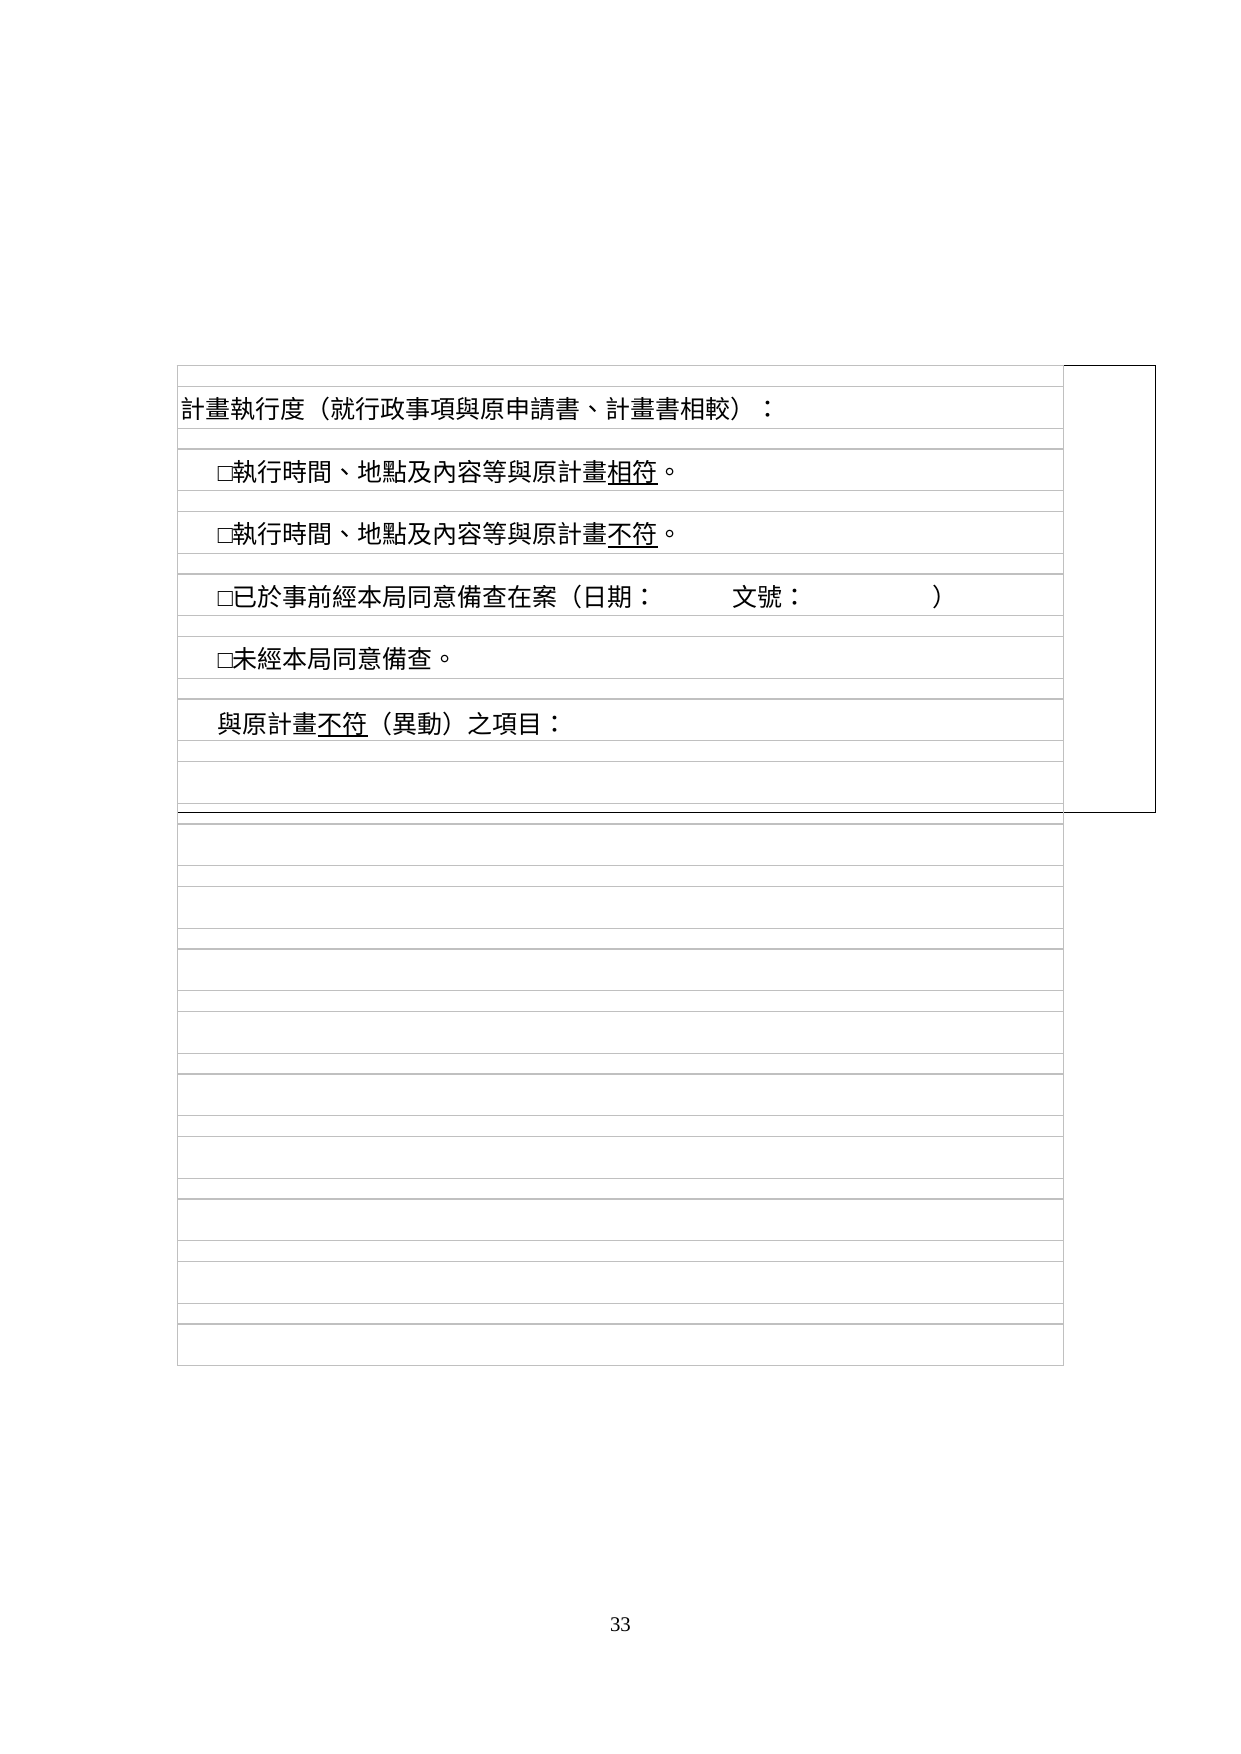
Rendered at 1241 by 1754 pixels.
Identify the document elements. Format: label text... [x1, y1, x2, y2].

table_cell [178, 366, 1063, 386]
table_cell [1064, 366, 1155, 812]
table_cell [178, 554, 1063, 573]
table_cell [178, 679, 1063, 698]
table_cell [178, 804, 1063, 812]
table_cell [178, 429, 1063, 448]
table_cell 計畫執行度（就行政事項與原申請書、計畫書相較）： [178, 387, 1063, 428]
table_cell □未經本局同意備查。 [178, 637, 1063, 678]
table_cell □執行時間、地點及內容等與原計畫不符。 [178, 512, 1063, 553]
table_cell [178, 616, 1063, 636]
table_cell [178, 741, 1063, 761]
table_cell [178, 491, 1063, 511]
table_cell □執行時間、地點及內容等與原計畫相符。 [178, 450, 1063, 490]
table_cell [178, 762, 1063, 803]
table_cell □已於事前經本局同意備查在案（日期： 文號： ） [178, 575, 1063, 615]
table_cell 與原計畫不符（異動）之項目： [178, 700, 1063, 740]
